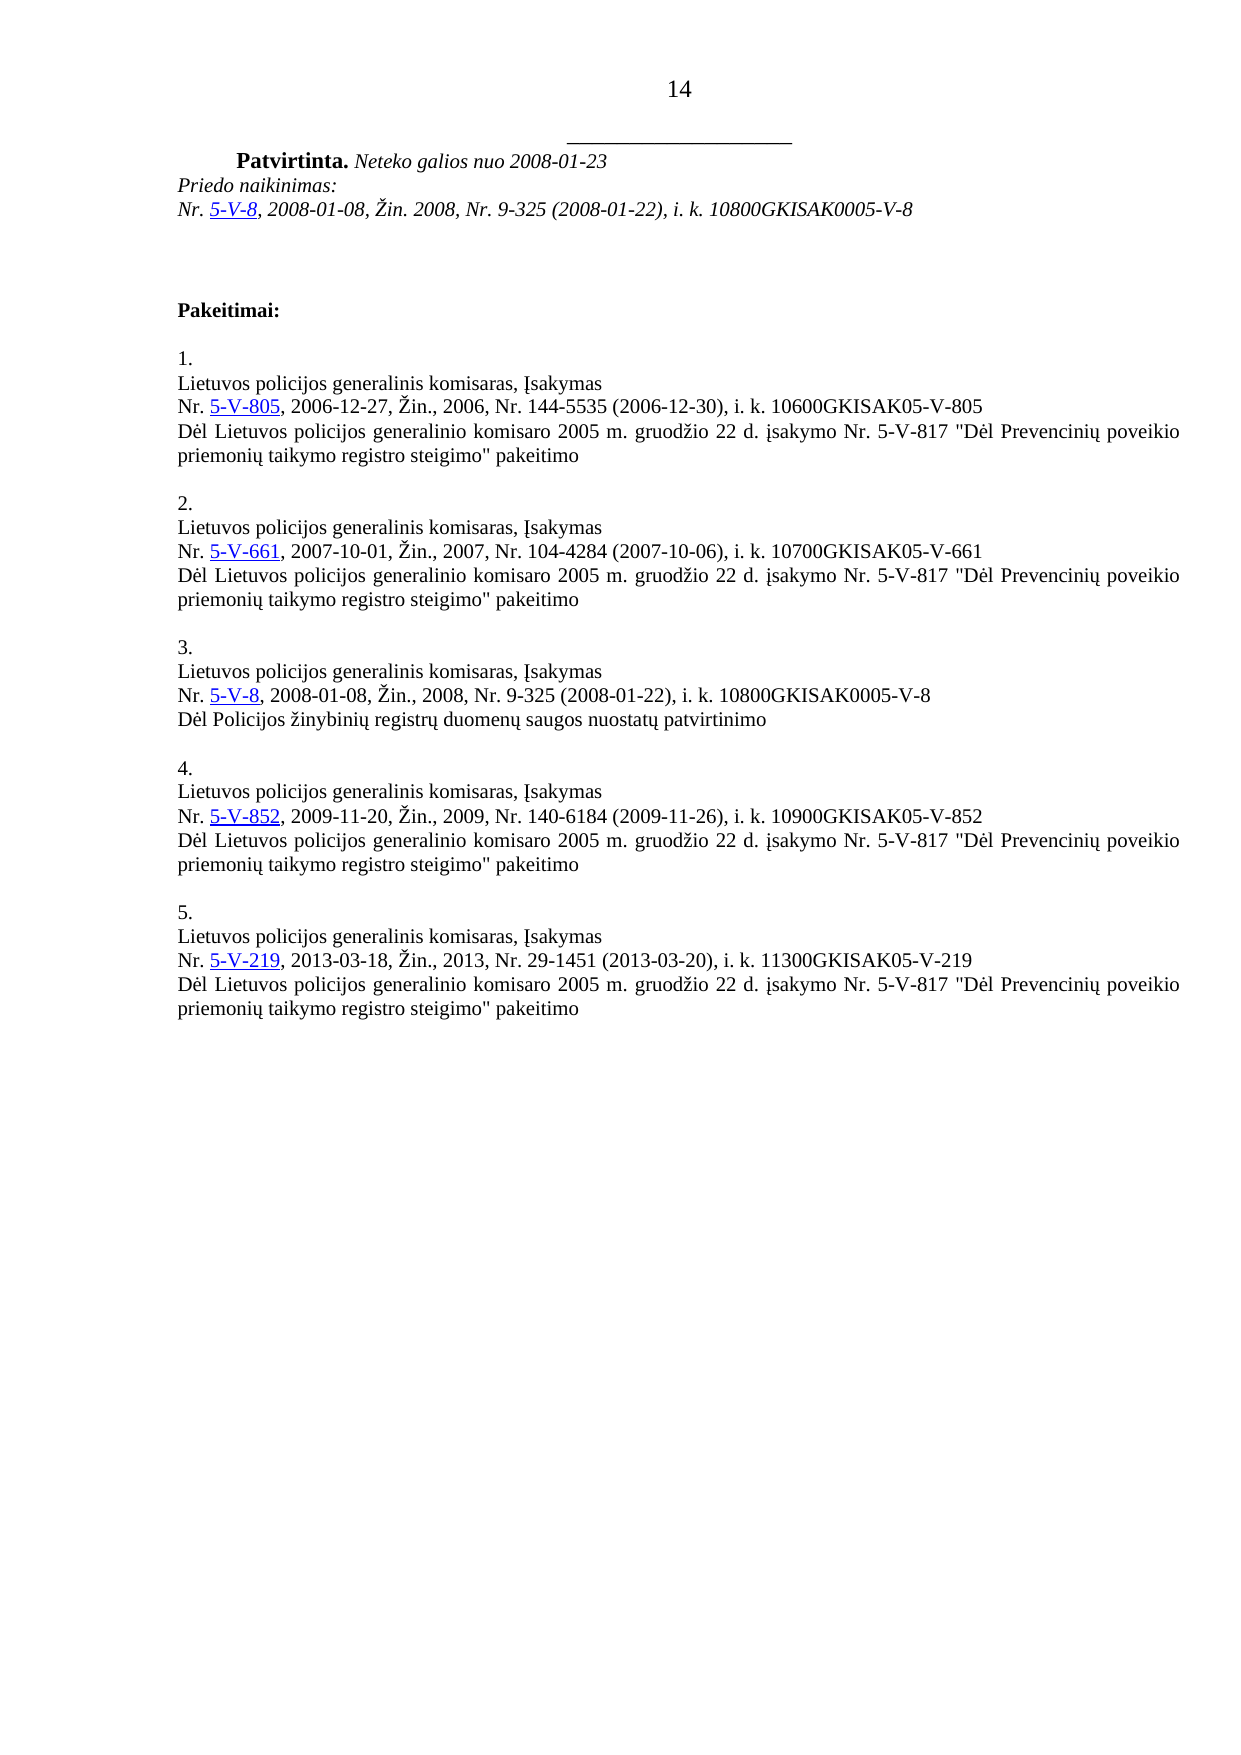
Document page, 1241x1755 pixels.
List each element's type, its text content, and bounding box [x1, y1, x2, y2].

text Patvirtinta. Neteko galios nuo 2008-01-23 [177, 147, 1181, 173]
text __________________ [177, 118, 1181, 147]
text Nr. 5-V-8, 2008-01-08, Žin., 2008, Nr. 9-325 (2008-01-22), i. k. 10800GKISAK0005-V-8 [177, 683, 1181, 707]
text 2. [177, 491, 1181, 515]
text Nr. 5-V-8, 2008-01-08, Žin. 2008, Nr. 9-325 (2008-01-22), i. k. 10800GKISAK0005-V-8 [177, 197, 1181, 221]
text Lietuvos policijos generalinis komisaras, Įsakymas [177, 515, 1181, 539]
text Lietuvos policijos generalinis komisaras, Įsakymas [177, 924, 1181, 948]
text 4. [177, 755, 1181, 779]
text Priedo naikinimas: [177, 173, 1181, 197]
text 3. [177, 635, 1181, 659]
text Nr. 5-V-805, 2006-12-27, Žin., 2006, Nr. 144-5535 (2006-12-30), i. k. 10600GKISAK05-V-805 [177, 394, 1181, 418]
text 5. [177, 900, 1181, 924]
text Dėl Lietuvos policijos generalinio komisaro 2005 m. gruodžio 22 d. įsakymo Nr. 5-V-817 "Dėl Prevencinių poveikio priemonių taikymo registro steigimo" pakeitimo [177, 418, 1181, 467]
text Dėl Lietuvos policijos generalinio komisaro 2005 m. gruodžio 22 d. įsakymo Nr. 5-V-817 "Dėl Prevencinių poveikio priemonių taikymo registro steigimo" pakeitimo [177, 972, 1181, 1020]
text Pakeitimai: [177, 298, 1181, 322]
text Lietuvos policijos generalinis komisaras, Įsakymas [177, 779, 1181, 803]
text Nr. 5-V-852, 2009-11-20, Žin., 2009, Nr. 140-6184 (2009-11-26), i. k. 10900GKISAK05-V-852 [177, 803, 1181, 828]
text Dėl Policijos žinybinių registrų duomenų saugos nuostatų patvirtinimo [177, 707, 1181, 731]
text Lietuvos policijos generalinis komisaras, Įsakymas [177, 370, 1181, 394]
text Lietuvos policijos generalinis komisaras, Įsakymas [177, 659, 1181, 683]
text Nr. 5-V-219, 2013-03-18, Žin., 2013, Nr. 29-1451 (2013-03-20), i. k. 11300GKISAK05-V-219 [177, 948, 1181, 972]
text Nr. 5-V-661, 2007-10-01, Žin., 2007, Nr. 104-4284 (2007-10-06), i. k. 10700GKISAK05-V-661 [177, 539, 1181, 563]
text Dėl Lietuvos policijos generalinio komisaro 2005 m. gruodžio 22 d. įsakymo Nr. 5-V-817 "Dėl Prevencinių poveikio priemonių taikymo registro steigimo" pakeitimo [177, 828, 1181, 876]
text Dėl Lietuvos policijos generalinio komisaro 2005 m. gruodžio 22 d. įsakymo Nr. 5-V-817 "Dėl Prevencinių poveikio priemonių taikymo registro steigimo" pakeitimo [177, 563, 1181, 611]
text 1. [177, 346, 1181, 370]
